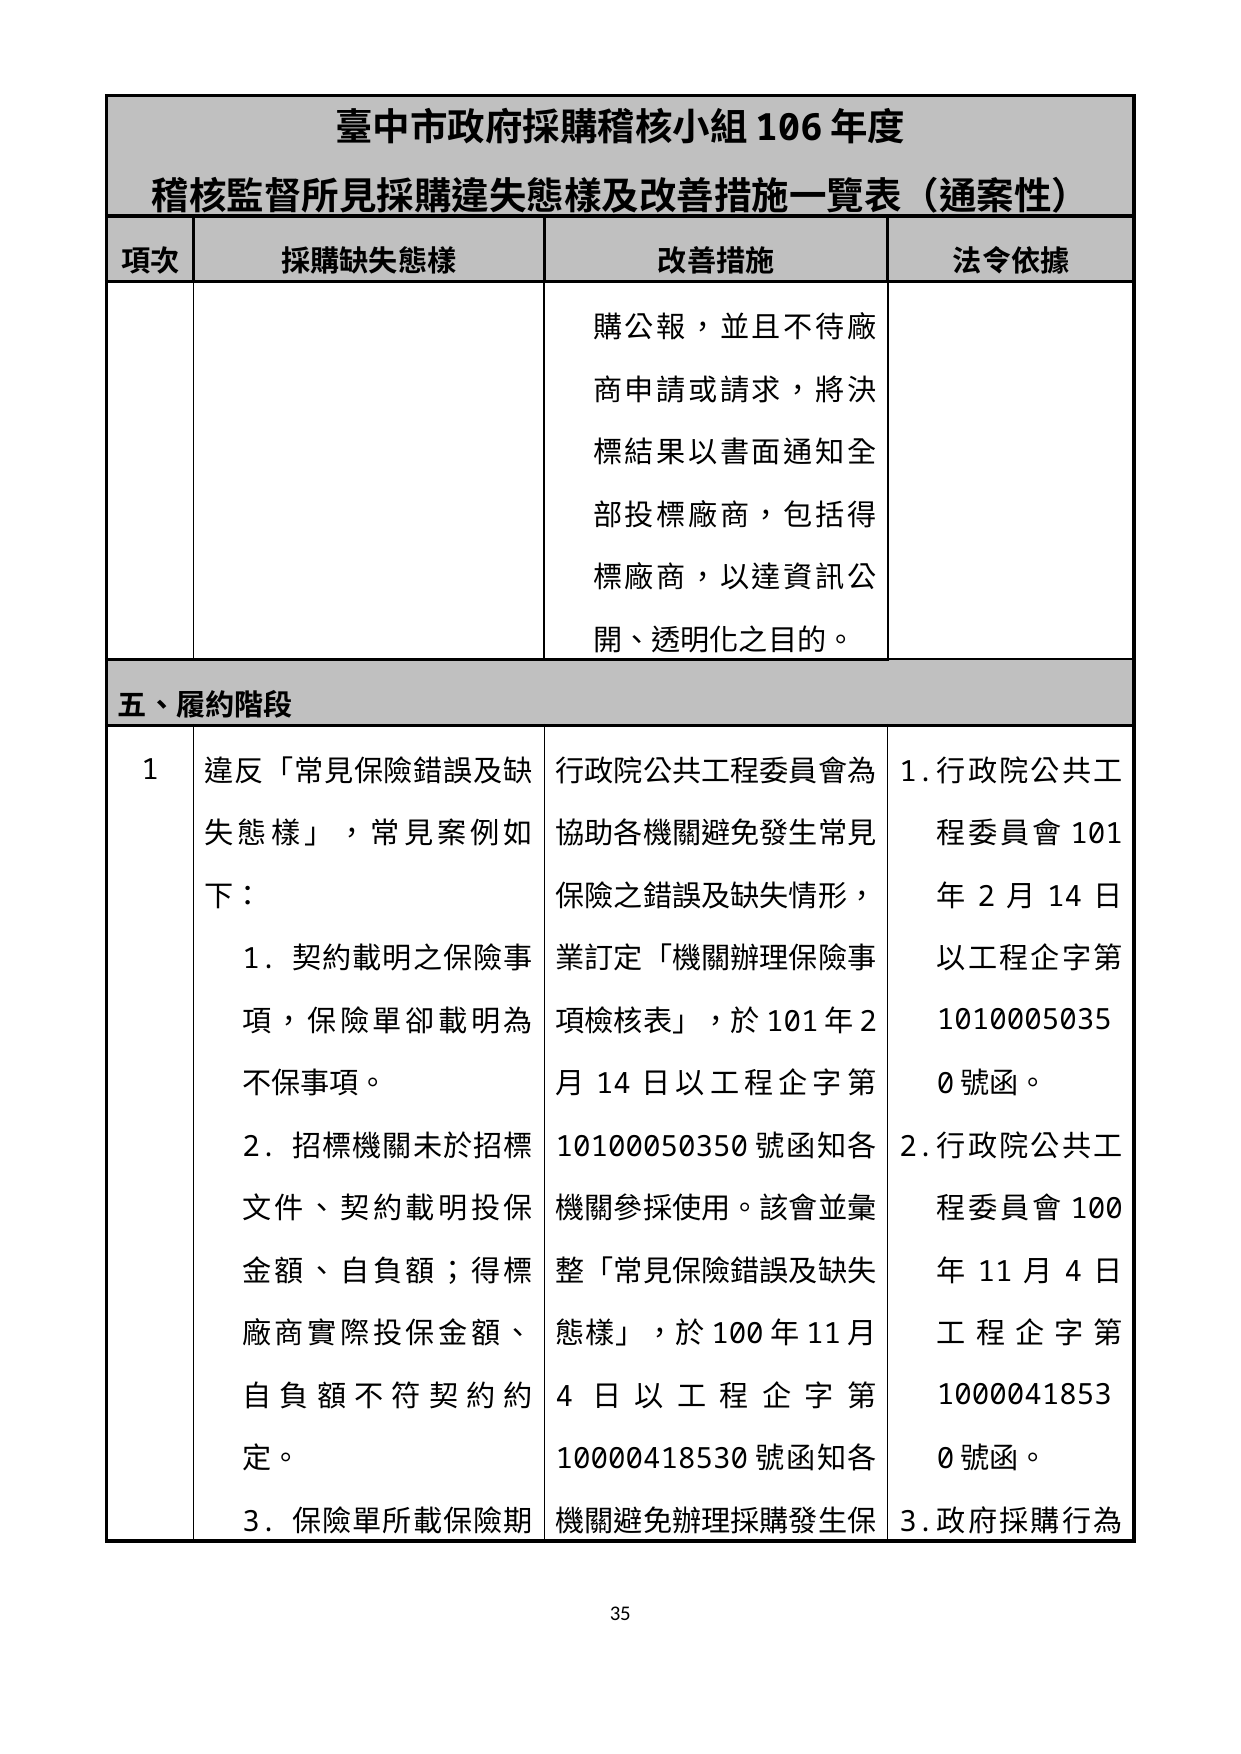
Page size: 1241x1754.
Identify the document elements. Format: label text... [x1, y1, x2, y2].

table_cell 行政院公共工程委員會101年2月14日以工程企字第10100050350號函。 行政院公共工程委員會100年11月4日工程企字第10000418530號函。 政府採購行為錯誤態樣序號十二、(一)。 [888, 727, 1132, 1539]
table_cell 項次 [108, 218, 192, 280]
table_cell 採購缺失態樣 [195, 218, 543, 280]
table_cell [108, 283, 193, 658]
table_cell 違反「常見保險錯誤及缺失態樣」，常見案例如下： 契約載明之保險事項，保險單卻載明為不保事項。 招標機關未於招標文件、契約載明投保金額、自負額；得標廠商實際投保金額、自負額不符契約約定。 保險單所載保險期間未涵蓋至採購契約所訂日期。 未依契約及時投保，例如事後補辦保險。 保險單未依契約約定加註「未經機關同意之任何保險契約之變更或終止，無效」。 [194, 727, 544, 1539]
table_cell 1 [108, 727, 193, 1539]
table_cell 行政院公共工程委員會為協助各機關避免發生常見保險之錯誤及缺失情形，業訂定「機關辦理保險事項檢核表」，於101年2月14日以工程企字第10100050350號函知各機關參採使用。該會並彙整「常見保險錯誤及缺失態樣」，於100年11月4日以工程企字第10000418530號函知各機關避免辦理採購發生保 [545, 727, 887, 1539]
table_cell [889, 283, 1132, 658]
table_cell [194, 283, 543, 658]
table_cell 按政府採購法第61條規定：「機關辦理公告金額以上採購之招標，除有特殊情形者外，應於決標後一定期間內，將決標結果之公告刊登於政府採購公報，並以書面通知各投標廠商。」 復按政府採購法施行細則第85條規定：「機關依本法第61條規定將決標結果以書面通知各投標廠商者，其通知應包括下列事項：一、有案號者，其案號。二、決標標的之名稱及數量摘要。三、得標廠商名稱。四、決標金額。五、決標日期。」 為符合程序公開透明，機關應依政府採購法第61條規定，辦理公告金額以上之採購，須於決標後一定期間內，將決標結果之公告刊登於政府採購公報，並且不待廠商申請或請求，將決標結果以書面通知全部投標廠商，包括得標廠商，以達資訊公開、透明化之目的。 [545, 283, 887, 658]
table_cell 改善措施 [546, 218, 886, 280]
table_header 臺中市政府採購稽核小組106年度 稽核監督所見採購違失態樣及改善措施一覽表（通案性） [108, 97, 1132, 214]
table_cell 法令依據 [889, 218, 1132, 280]
table_cell 五、履約階段 [108, 660, 1132, 724]
